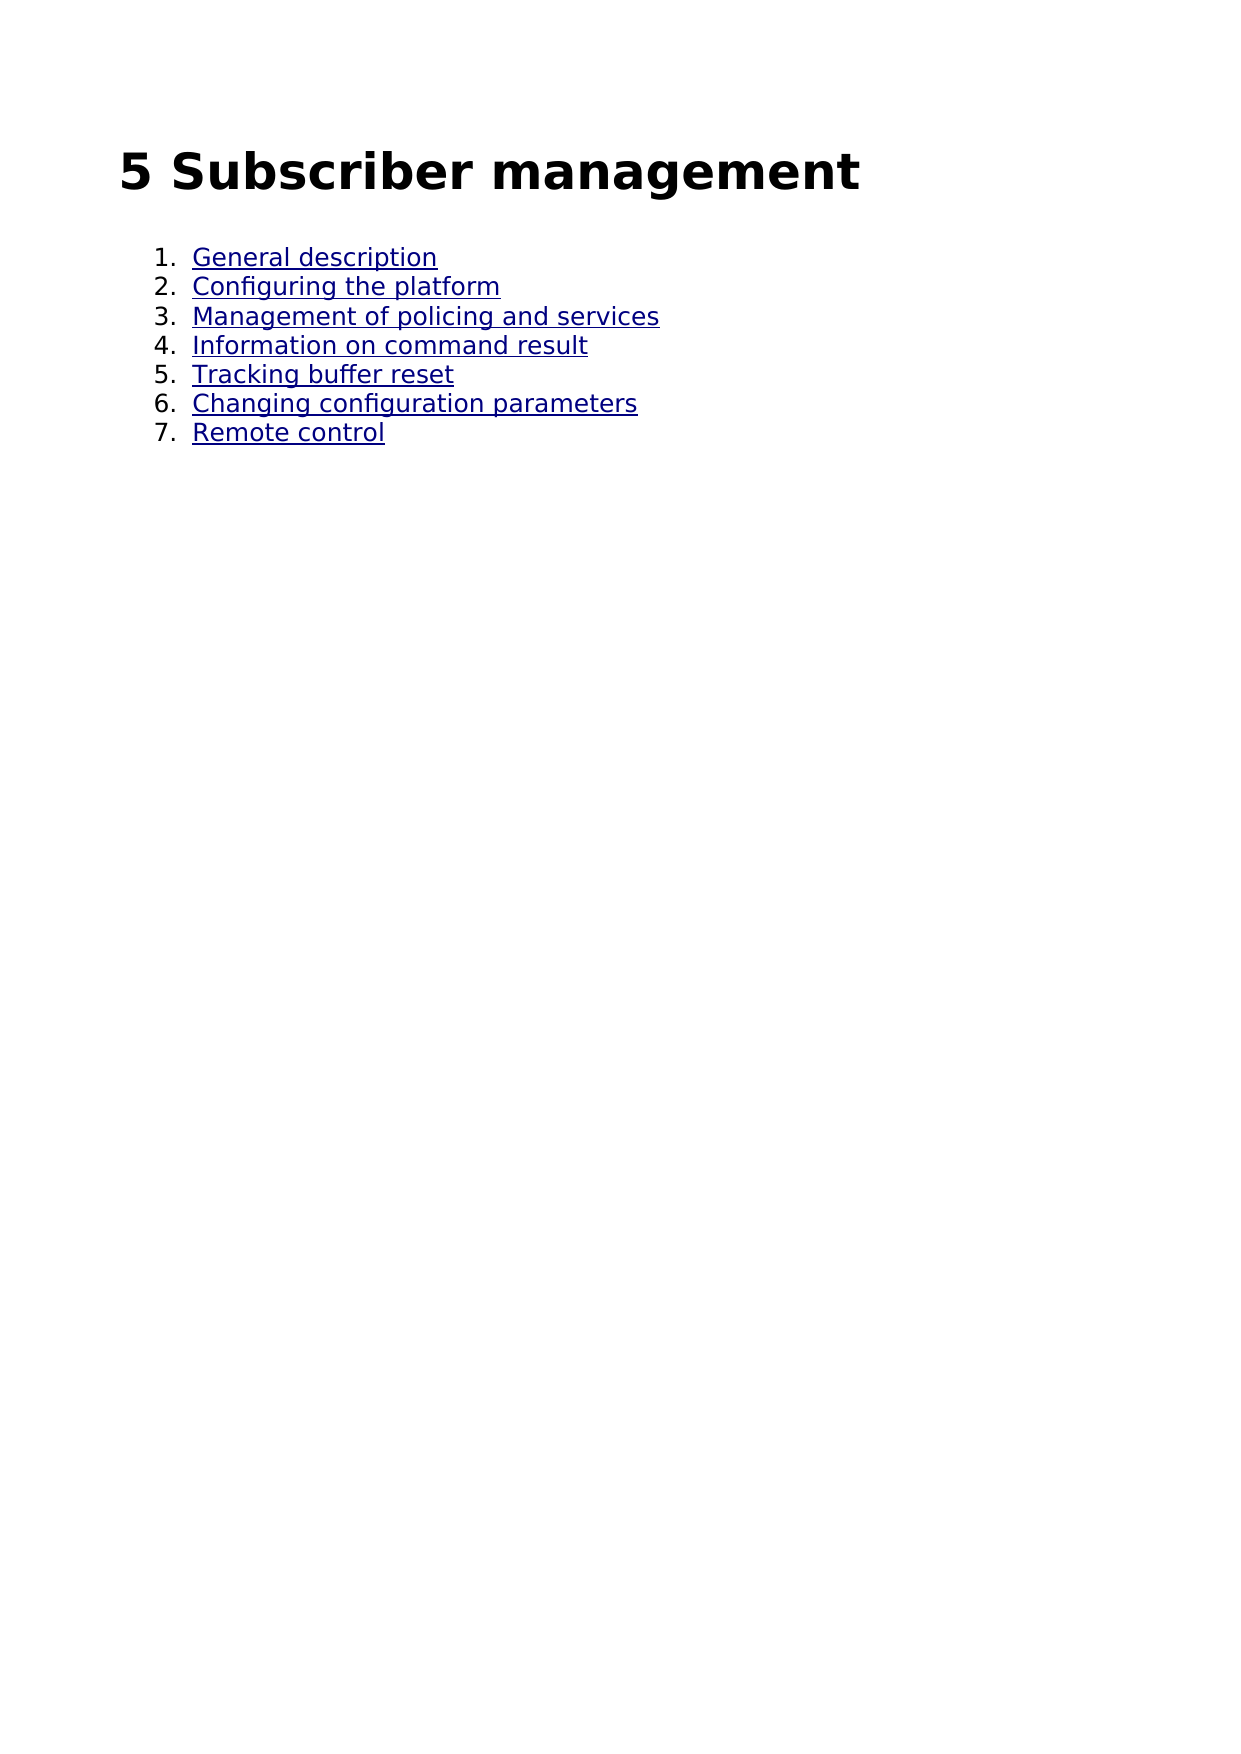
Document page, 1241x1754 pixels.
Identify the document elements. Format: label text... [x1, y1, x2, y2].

list Remote control [177, 418, 1122, 447]
list Management of policing and services [177, 302, 1122, 331]
list Tracking buffer reset [177, 360, 1122, 389]
list Configuring the platform [177, 272, 1122, 302]
list Information on command result [177, 331, 1122, 360]
list Changing configuration parameters [177, 389, 1122, 418]
list General description [177, 243, 1122, 272]
subtitle 5 Subscriber management [118, 143, 1122, 201]
